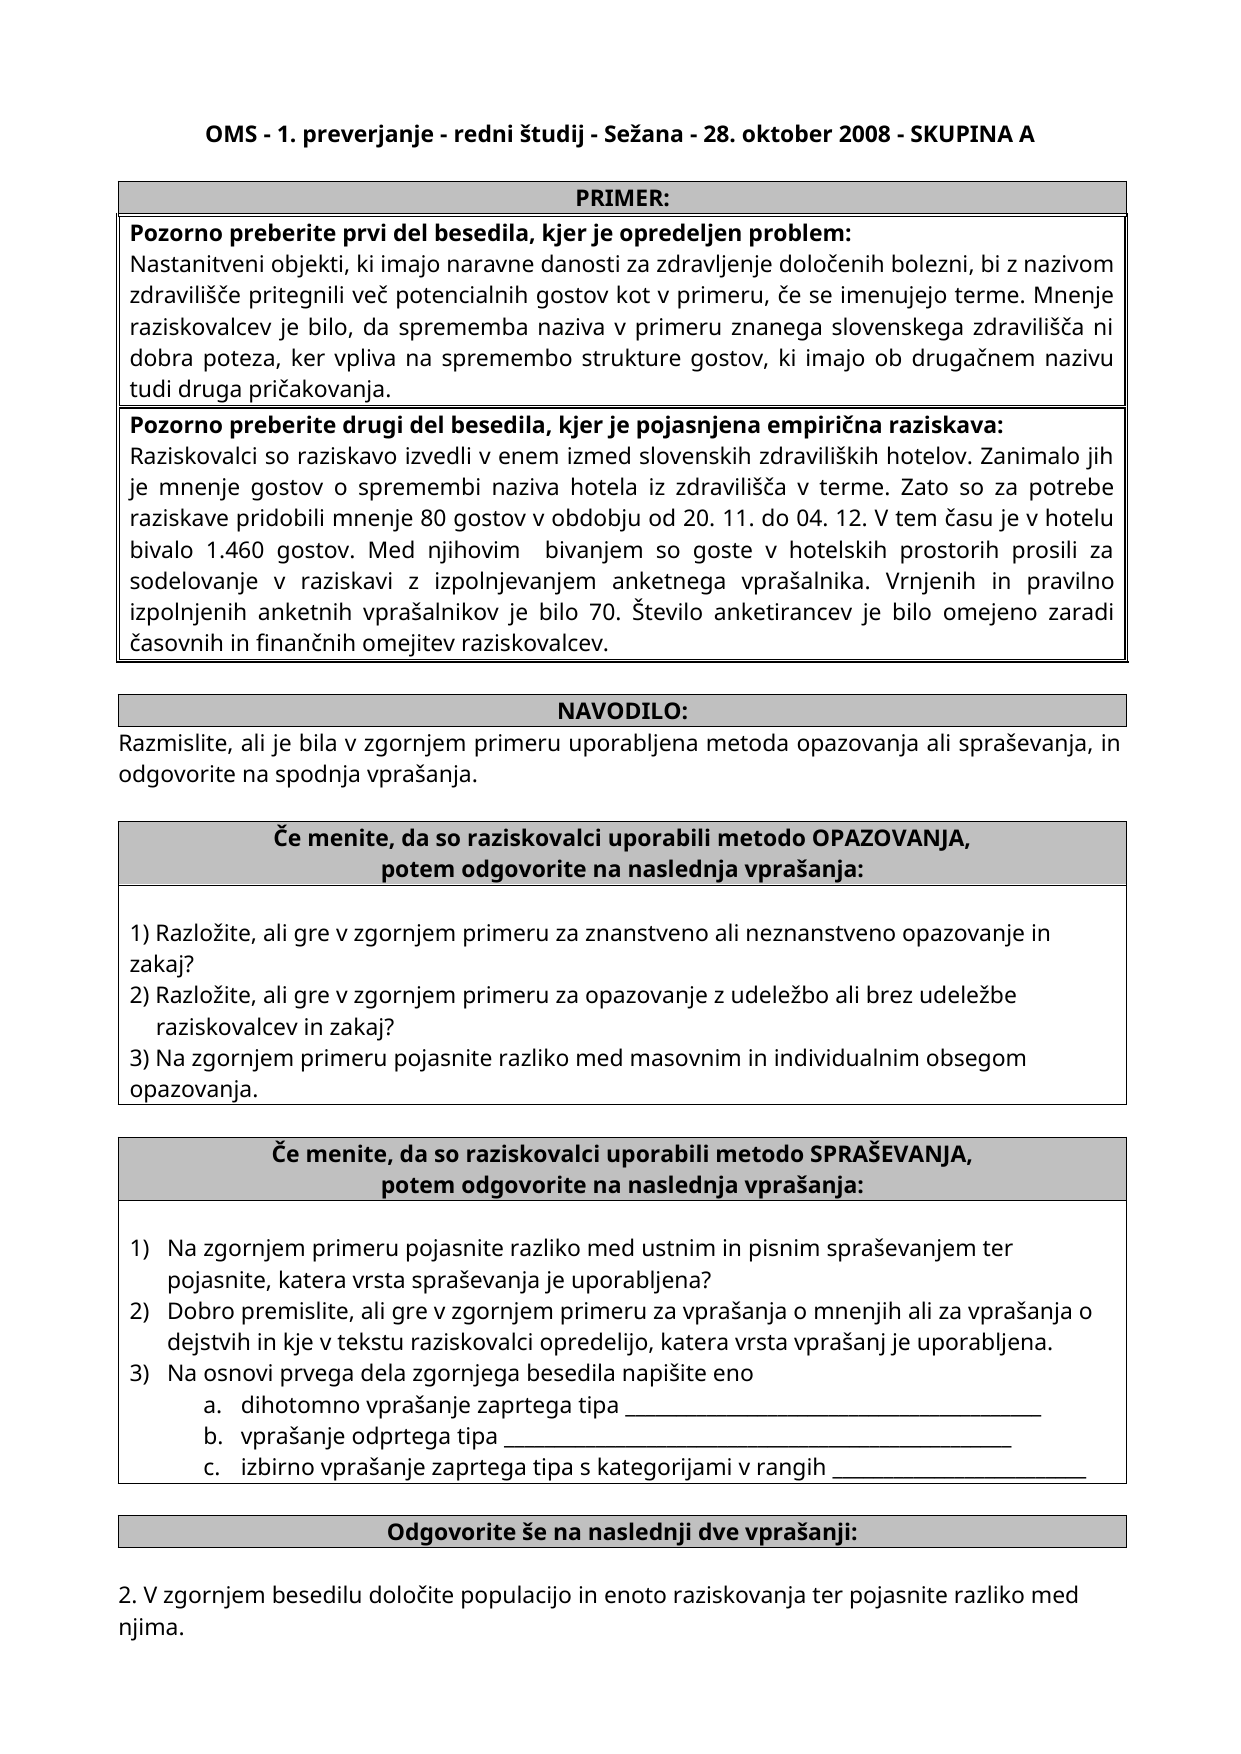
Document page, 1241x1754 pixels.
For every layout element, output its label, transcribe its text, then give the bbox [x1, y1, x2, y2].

text Razmislite, ali je bila v zgornjem primeru uporabljena metoda opazovanja ali spraševanja, in odgovorite na spodnja vprašanja. [118, 727, 1122, 790]
table_header PRIMER: [119, 182, 1126, 213]
table_cell 1) Razložite, ali gre v zgornjem primeru za znanstveno ali neznanstveno opazovanje in zakaj? 2) Razložite, ali gre v zgornjem primeru za opazovanje z udeležbo ali brez udeležbe raziskovalcev in zakaj? 3) Na zgornjem primeru pojasnite razliko med masovnim in individualnim obsegom opazovanja. [119, 886, 1126, 1104]
table_cell Pozorno preberite drugi del besedila, kjer je pojasnjena empirična raziskava: Raziskovalci so raziskavo izvedli v enem izmed slovenskih zdraviliških hotelov. Zanimalo jih je mnenje gostov o spremembi naziva hotela iz zdravilišča v terme. Zato so za potrebe raziskave pridobili mnenje 80 gostov v obdobju od 20. 11. do 04. 12. V tem času je v hotelu bivalo 1.460 gostov. Med njihovim bivanjem so goste v hotelskih prostorih prosili za sodelovanje v raziskavi z izpolnjevanjem anketnega vprašalnika. Vrnjenih in pravilno izpolnjenih anketnih vprašalnikov je bilo 70. Število anketirancev je bilo omejeno zaradi časovnih in finančnih omejitev raziskovalcev. [120, 409, 1124, 658]
table_cell Pozorno preberite prvi del besedila, kjer je opredeljen problem: Nastanitveni objekti, ki imajo naravne danosti za zdravljenje določenih bolezni, bi z nazivom zdravilišče pritegnili več potencialnih gostov kot v primeru, če se imenujejo terme. Mnenje raziskovalcev je bilo, da sprememba naziva v primeru znanega slovenskega zdravilišča ni dobra poteza, ker vpliva na spremembo strukture gostov, ki imajo ob drugačnem nazivu tudi druga pričakovanja. [120, 217, 1124, 404]
text OMS - 1. preverjanje - redni študij - Sežana - 28. oktober 2008 - SKUPINA A [118, 118, 1122, 149]
table_header Odgovorite še na naslednji dve vprašanji: [119, 1516, 1126, 1547]
text 2. V zgornjem besedilu določite populacijo in enoto raziskovanja ter pojasnite razliko med njima. [118, 1579, 1122, 1642]
table_header Če menite, da so raziskovalci uporabili metodo OPAZOVANJA, potem odgovorite na naslednja vprašanja: [119, 822, 1126, 884]
table_header Če menite, da so raziskovalci uporabili metodo SPRAŠEVANJA, potem odgovorite na naslednja vprašanja: [119, 1138, 1126, 1200]
table_header NAVODILO: [119, 695, 1126, 726]
table_cell Na zgornjem primeru pojasnite razliko med ustnim in pisnim spraševanjem ter pojasnite, katera vrsta spraševanja je uporabljena? Dobro premislite, ali gre v zgornjem primeru za vprašanja o mnenjih ali za vprašanja o dejstvih in kje v tekstu raziskovalci opredelijo, katera vrsta vprašanj je uporabljena. Na osnovi prvega dela zgornjega besedila napišite eno dihotomno vprašanje zaprtega tipa _________________________________________ vprašanje odprtega tipa __________________________________________________ izbirno vprašanje zaprtega tipa s kategorijami v rangih _________________________ [119, 1201, 1126, 1482]
